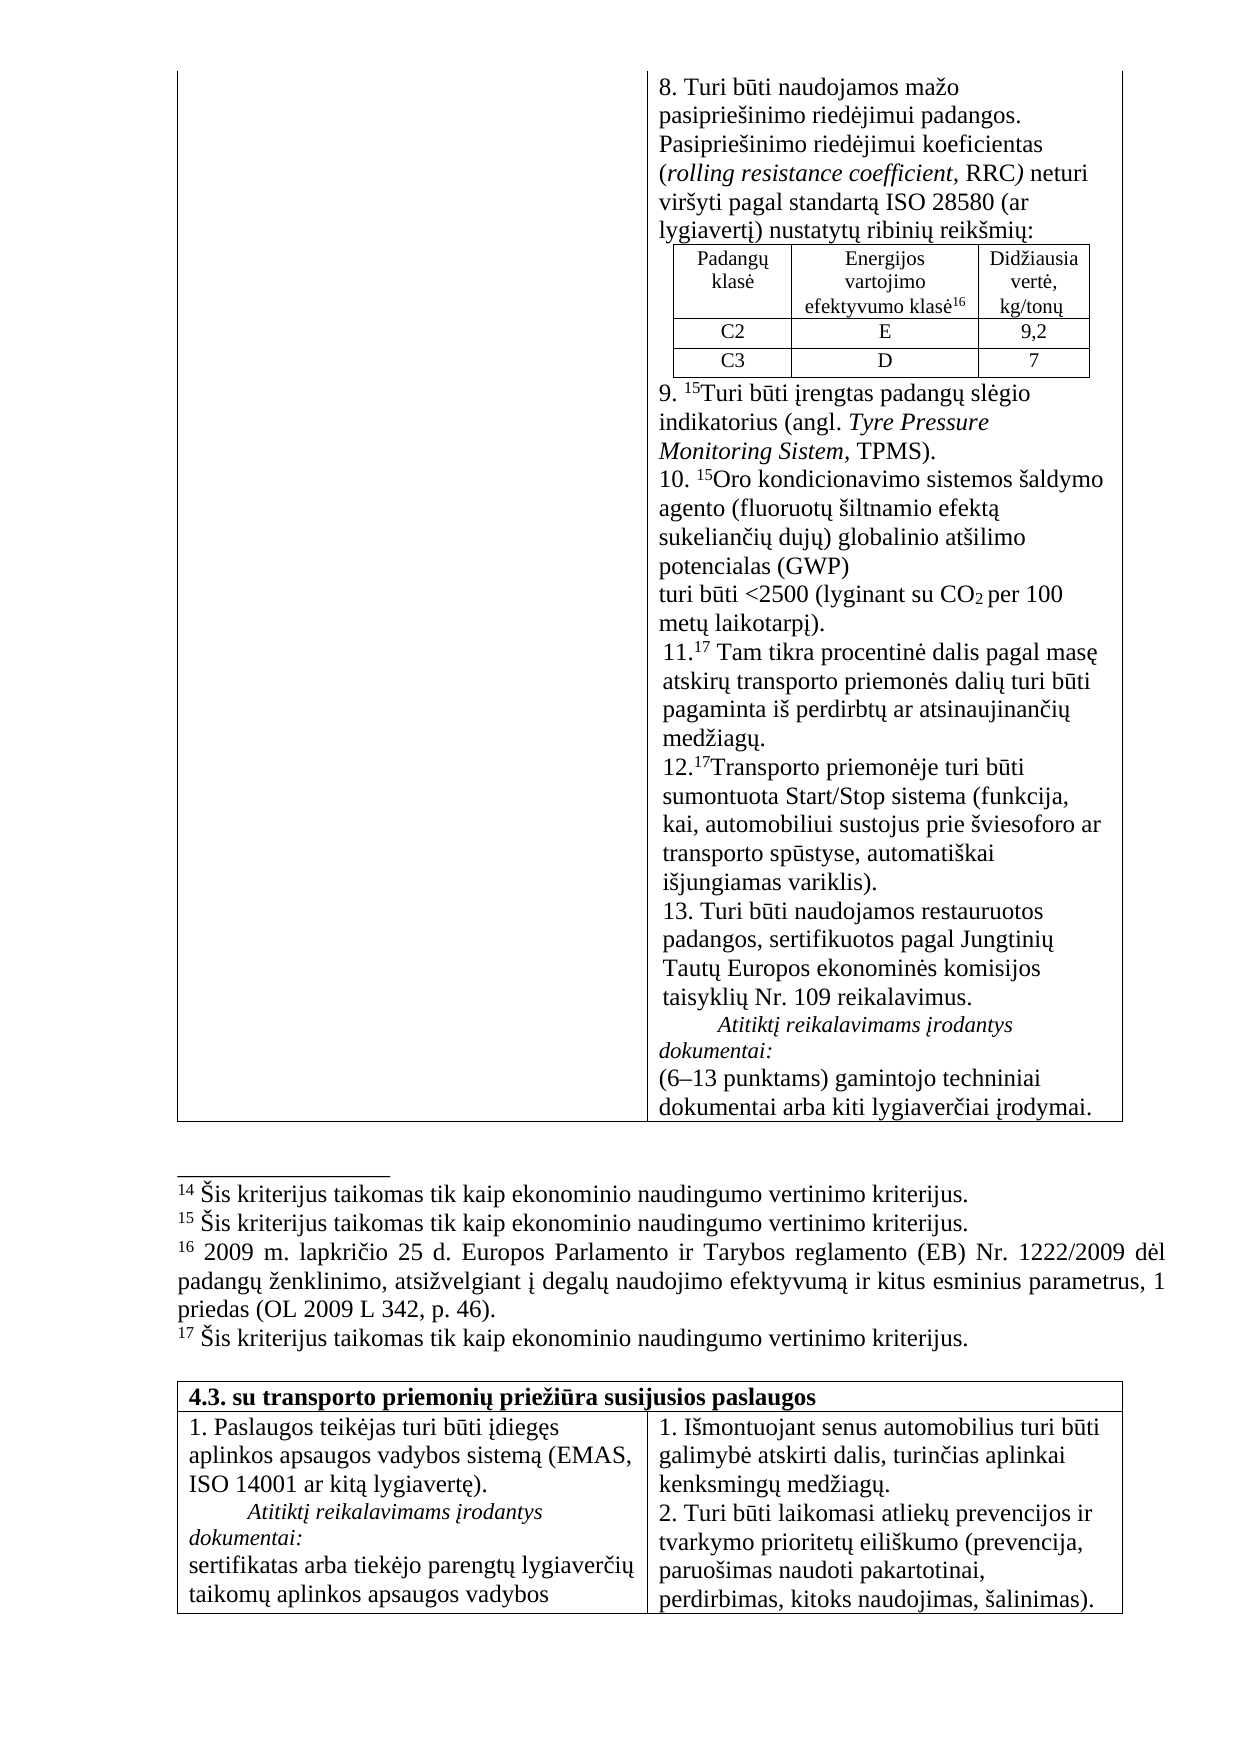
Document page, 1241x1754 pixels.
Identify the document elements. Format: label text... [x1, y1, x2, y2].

text 16 2009 m. lapkričio 25 d. Europos Parlamento ir Tarybos reglamento (EB) Nr. 1222/2009 dėl padangų ženklinimo, atsižvelgiant į degalų naudojimo efektyvumą ir kitus esminius parametrus, 1 priedas (OL 2009 L 342, p. 46). [177, 1237, 1166, 1323]
table_cell [1090, 318, 1122, 347]
table_cell C3 [674, 349, 791, 377]
table_cell [514, 244, 617, 318]
table_header 4.3. su transporto priemonių priežiūra susijusios paslaugos [178, 1382, 1090, 1411]
table_cell [202, 244, 514, 318]
table_cell [648, 318, 673, 347]
text _________________ [177, 1151, 1166, 1179]
table_cell [202, 318, 514, 347]
table_cell [617, 377, 647, 1121]
table_cell [202, 348, 514, 377]
table_cell Energijos vartojimo efektyvumo klasė16 [792, 245, 978, 318]
table_cell [648, 348, 673, 377]
table_cell D [792, 349, 978, 377]
table_cell C2 [674, 319, 791, 347]
table_cell [648, 244, 673, 318]
table_cell [178, 244, 202, 318]
table_cell 9. 15Turi būti įrengtas padangų slėgio indikatorius (angl. Tyre Pressure Monitoring Sistem, TPMS). 10. 15Oro kondicionavimo sistemos šaldymo agento (fluoruotų šiltnamio efektą sukeliančių dujų) globalinio atšilimo potencialas (GWP) turi būti <2500 (lyginant su CO2 per 100 metų laikotarpį). 11.17 Tam tikra procentinė dalis pagal masę atskirų transporto priemonės dalių turi būti pagaminta iš perdirbtų ar atsinaujinančių medžiagų. 12.17Transporto priemonėje turi būti sumontuota Start/Stop sistema (funkcija, kai, automobiliui sustojus prie šviesoforo ar transporto spūstyse, automatiškai išjungiamas variklis). 13. Turi būti naudojamos restauruotos padangos, sertifikuotos pagal Jungtinių Tautų Europos ekonominės komisijos taisyklių Nr. 109 reikalavimus. Atitiktį reikalavimams įrodantys dokumentai: (6–13 punktams) gamintojo techniniai dokumentai arba kiti lygiaverčiai įrodymai. [648, 377, 1122, 1121]
table_cell [202, 71, 514, 244]
text 15 Šis kriterijus taikomas tik kaip ekonominio naudingumo vertinimo kriterijus. [177, 1208, 1166, 1237]
table_cell [178, 71, 202, 244]
text 17 Šis kriterijus taikomas tik kaip ekonominio naudingumo vertinimo kriterijus. [177, 1323, 1166, 1352]
table_cell 1. Paslaugos teikėjas turi būti įdiegęs aplinkos apsaugos vadybos sistemą (EMAS, ISO 14001 ar kitą lygiavertę). Atitiktį reikalavimams įrodantys dokumentai: sertifikatas arba tiekėjo parengtų lygiaverčių taikomų aplinkos apsaugos vadybos [178, 1412, 647, 1613]
table_cell 9,2 [979, 319, 1089, 347]
table_cell Padangų klasė [674, 245, 791, 318]
table_cell [514, 348, 617, 377]
table_cell Didžiausia vertė, kg/tonų [979, 245, 1089, 318]
table_cell [1090, 244, 1122, 318]
text 14 Šis kriterijus taikomas tik kaip ekonominio naudingumo vertinimo kriterijus. [177, 1179, 1166, 1208]
table_cell 8. Turi būti naudojamos mažo pasipriešinimo riedėjimui padangos. Pasipriešinimo riedėjimui koeficientas (rolling resistance coefficient, RRC) neturi viršyti pagal standartą ISO 28580 (ar lygiavertį) nustatytų ribinių reikšmių: [648, 71, 1122, 244]
table_cell [514, 377, 617, 1121]
table_cell [617, 348, 647, 377]
table_cell [178, 318, 202, 347]
table_cell [617, 318, 647, 347]
table_cell 7 [979, 349, 1089, 377]
table_cell E [792, 319, 978, 347]
table_header [1090, 1382, 1122, 1411]
table_cell [202, 377, 514, 1121]
table_cell [1090, 348, 1122, 377]
table_cell [514, 71, 617, 244]
table_cell 1. Išmontuojant senus automobilius turi būti galimybė atskirti dalis, turinčias aplinkai kenksmingų medžiagų. 2. Turi būti laikomasi atliekų prevencijos ir tvarkymo prioritetų eiliškumo (prevencija, paruošimas naudoti pakartotinai, perdirbimas, kitoks naudojimas, šalinimas). [648, 1412, 1122, 1613]
table_cell [514, 318, 617, 347]
table_cell [178, 348, 202, 377]
table_cell [617, 244, 647, 318]
table_cell [178, 377, 202, 1121]
table_cell [617, 71, 647, 244]
